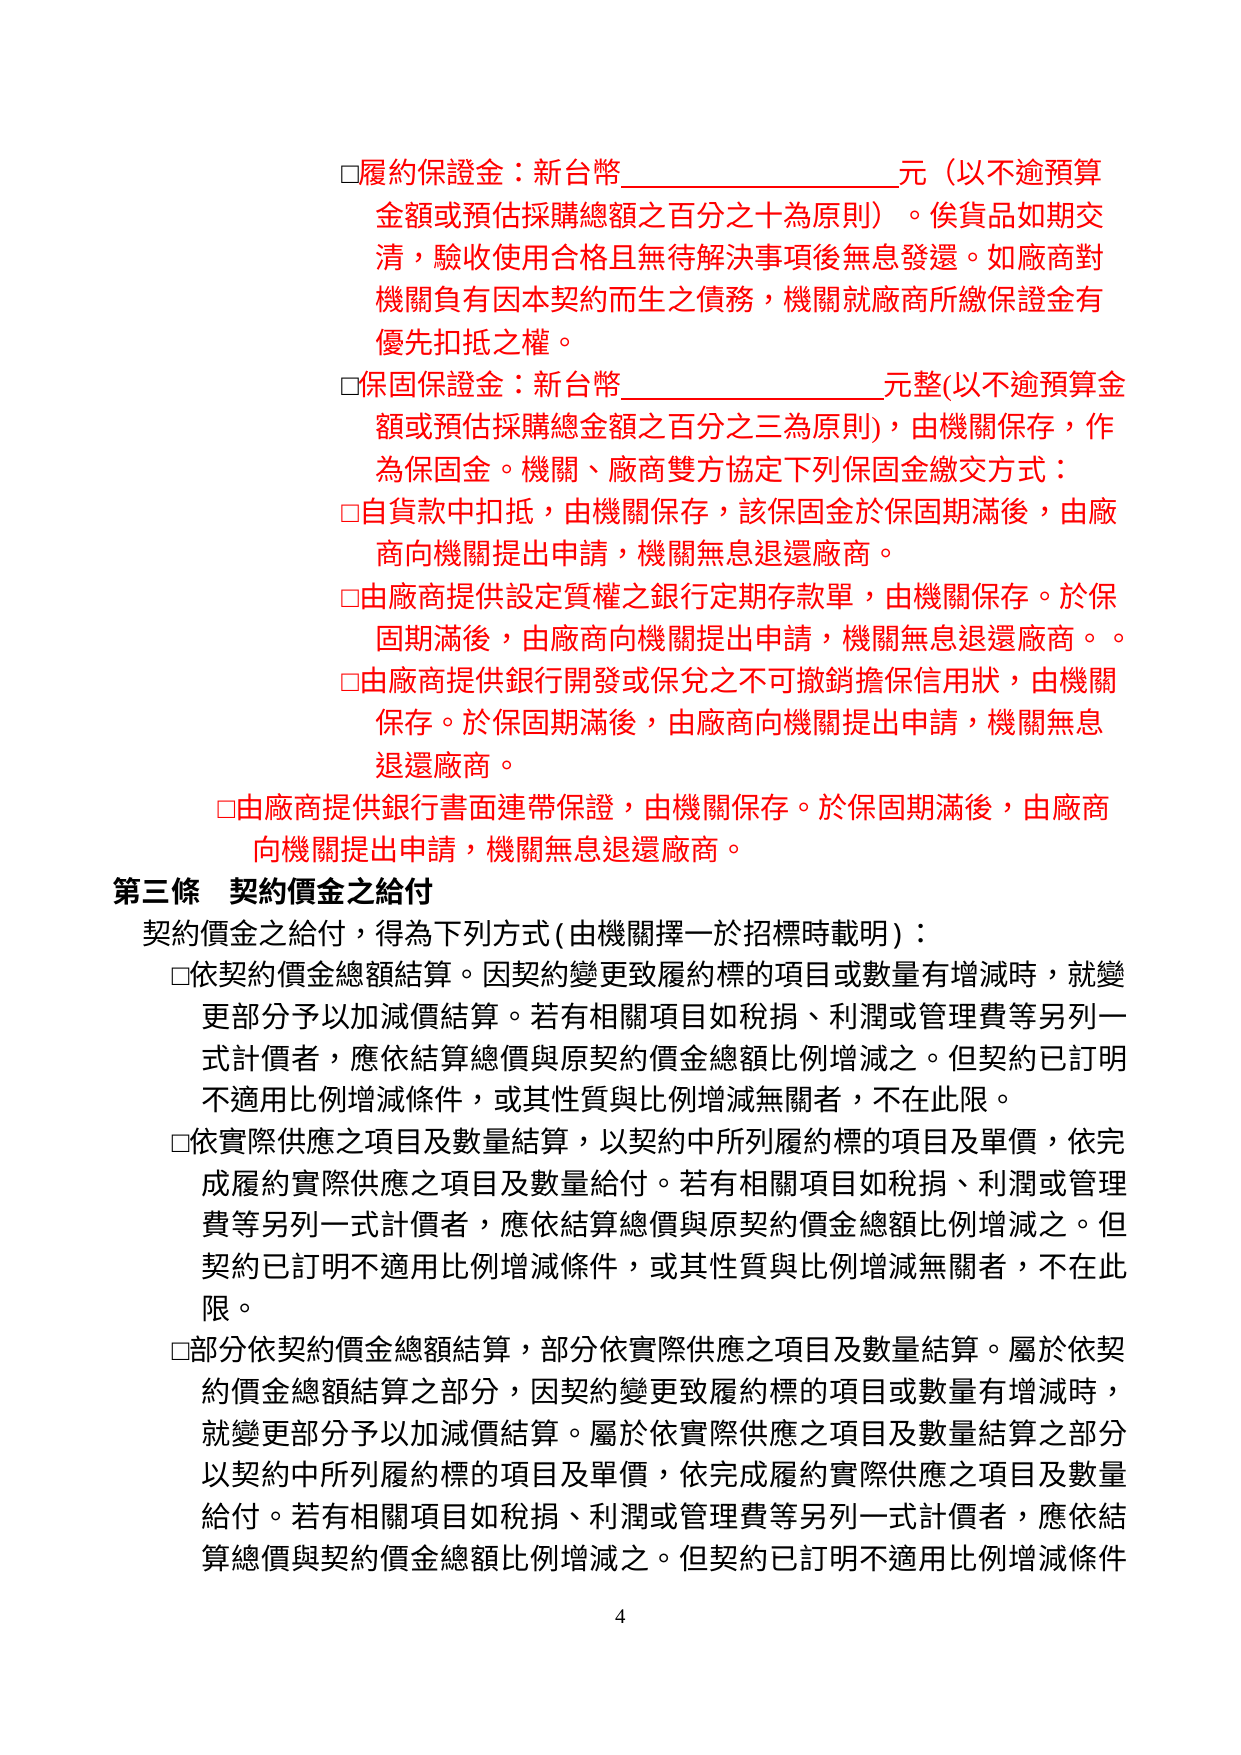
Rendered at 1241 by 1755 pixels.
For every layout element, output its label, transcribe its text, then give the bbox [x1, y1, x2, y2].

text □履約保證金：新台幣 元（以不逾預算金額或預估採購總額之百分之十為原則）。俟貨品如期交清，驗收使用合格且無待解決事項後無息發還。如廠商對機關負有因本契約而生之債務，機關就廠商所繳保證金有優先扣抵之權。 [341, 150, 1128, 362]
text □由廠商提供銀行書面連帶保證，由機關保存。於保固期滿後，由廠商向機關提出申請，機關無息退還廠商。 [217, 784, 1128, 869]
text □由廠商提供設定質權之銀行定期存款單，由機關保存。於保固期滿後，由廠商向機關提出申請，機關無息退還廠商。。 [341, 573, 1128, 658]
text □依實際供應之項目及數量結算，以契約中所列履約標的項目及單價，依完成履約實際供應之項目及數量給付。若有相關項目如稅捐、利潤或管理費等另列一式計價者，應依結算總價與原契約價金總額比例增減之。但契約已訂明不適用比例增減條件，或其性質與比例增減無關者，不在此限。 [172, 1119, 1128, 1327]
text □部分依契約價金總額結算，部分依實際供應之項目及數量結算。屬於依契約價金總額結算之部分，因契約變更致履約標的項目或數量有增減時，就變更部分予以加減價結算。屬於依實際供應之項目及數量結算之部分，以契約中所列履約標的項目及單價，依完成履約實際供應之項目及數量給付。若有相關項目如稅捐、利潤或管理費等另列一式計價者，應依結算總價與契約價金總額比例增減之。但契約已訂明不適用比例增減條件，或其性質與比例增減無關者，不在此限。 [172, 1327, 1128, 1577]
text □由廠商提供銀行開發或保兌之不可撤銷擔保信用狀，由機關保存。於保固期滿後，由廠商向機關提出申請，機關無息退還廠商。 [341, 658, 1128, 784]
text □自貨款中扣抵，由機關保存，該保固金於保固期滿後，由廠商向機關提出申請，機關無息退還廠商。 [341, 488, 1128, 573]
text □依契約價金總額結算。因契約變更致履約標的項目或數量有增減時，就變更部分予以加減價結算。若有相關項目如稅捐、利潤或管理費等另列一式計價者，應依結算總價與原契約價金總額比例增減之。但契約已訂明不適用比例增減條件，或其性質與比例增減無關者，不在此限。 [172, 952, 1128, 1119]
text □保固保證金：新台幣 元整(以不逾預算金額或預估採購總金額之百分之三為原則)，由機關保存，作為保固金。機關、廠商雙方協定下列保固金繳交方式： [341, 362, 1128, 488]
text 契約價金之給付，得為下列方式(由機關擇一於招標時載明)： [142, 911, 1128, 952]
text 第三條 契約價金之給付 [112, 869, 1128, 911]
